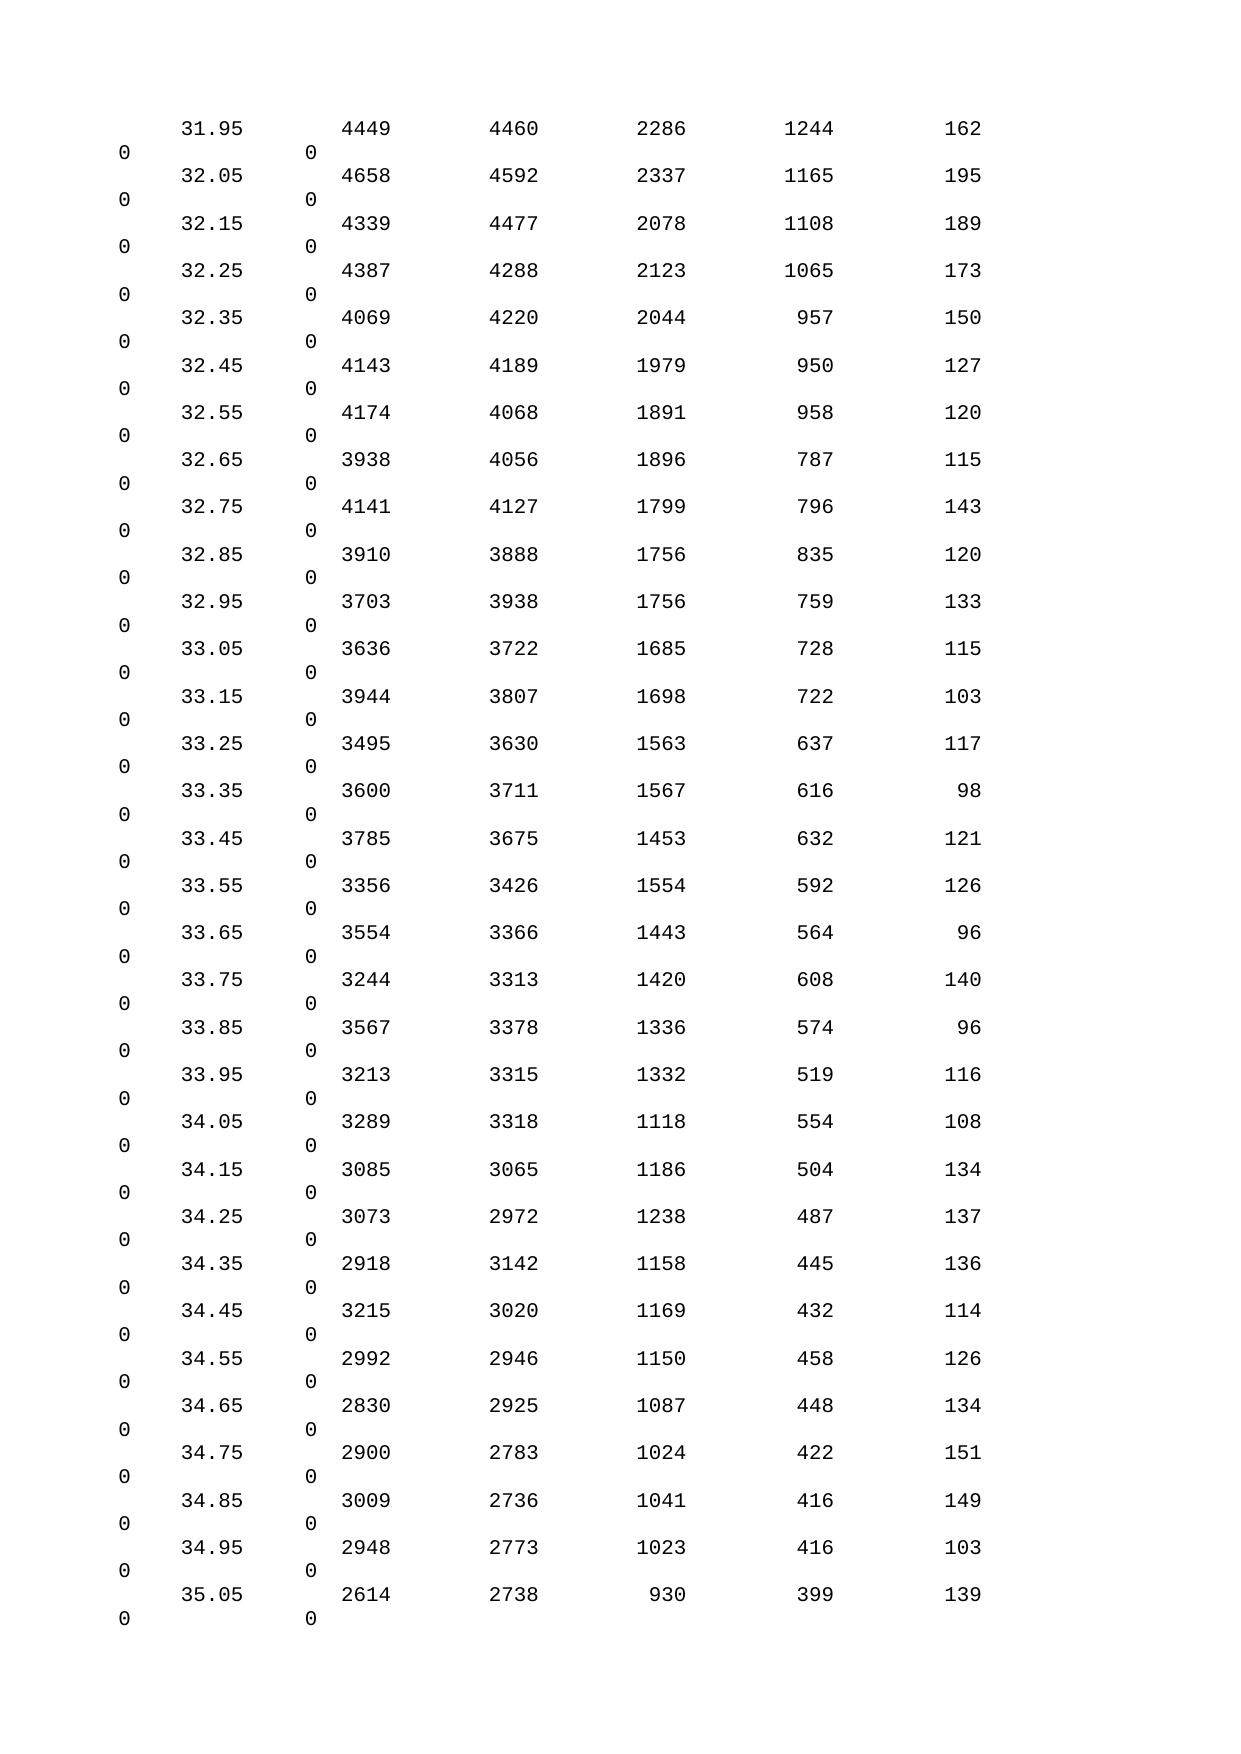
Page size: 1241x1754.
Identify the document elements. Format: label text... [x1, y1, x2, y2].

text 32.65 3938 4056 1896 787 115 0 0 [118, 449, 1122, 496]
text 34.85 3009 2736 1041 416 149 0 0 [118, 1489, 1122, 1537]
text 34.45 3215 3020 1169 432 114 0 0 [118, 1300, 1122, 1348]
text 33.75 3244 3313 1420 608 140 0 0 [118, 969, 1122, 1017]
text 33.15 3944 3807 1698 722 103 0 0 [118, 686, 1122, 733]
text 32.45 4143 4189 1979 950 127 0 0 [118, 354, 1122, 402]
text 33.95 3213 3315 1332 519 116 0 0 [118, 1064, 1122, 1111]
text 34.05 3289 3318 1118 554 108 0 0 [118, 1111, 1122, 1158]
text 34.55 2992 2946 1150 458 126 0 0 [118, 1348, 1122, 1395]
text 32.85 3910 3888 1756 835 120 0 0 [118, 544, 1122, 591]
text 34.65 2830 2925 1087 448 134 0 0 [118, 1395, 1122, 1442]
text 33.05 3636 3722 1685 728 115 0 0 [118, 638, 1122, 686]
text 32.95 3703 3938 1756 759 133 0 0 [118, 591, 1122, 638]
text 32.55 4174 4068 1891 958 120 0 0 [118, 402, 1122, 449]
text 31.95 4449 4460 2286 1244 162 0 0 [118, 118, 1122, 165]
text 33.85 3567 3378 1336 574 96 0 0 [118, 1017, 1122, 1064]
text 33.35 3600 3711 1567 616 98 0 0 [118, 780, 1122, 827]
text 32.35 4069 4220 2044 957 150 0 0 [118, 307, 1122, 354]
text 32.75 4141 4127 1799 796 143 0 0 [118, 496, 1122, 544]
text 32.15 4339 4477 2078 1108 189 0 0 [118, 213, 1122, 260]
text 34.95 2948 2773 1023 416 103 0 0 [118, 1537, 1122, 1584]
text 35.05 2614 2738 930 399 139 0 0 [118, 1584, 1122, 1631]
text 34.25 3073 2972 1238 487 137 0 0 [118, 1206, 1122, 1253]
text 33.65 3554 3366 1443 564 96 0 0 [118, 922, 1122, 969]
text 33.25 3495 3630 1563 637 117 0 0 [118, 733, 1122, 780]
text 33.45 3785 3675 1453 632 121 0 0 [118, 827, 1122, 875]
text 34.75 2900 2783 1024 422 151 0 0 [118, 1442, 1122, 1489]
text 32.25 4387 4288 2123 1065 173 0 0 [118, 260, 1122, 307]
text 34.35 2918 3142 1158 445 136 0 0 [118, 1253, 1122, 1300]
text 33.55 3356 3426 1554 592 126 0 0 [118, 875, 1122, 922]
text 32.05 4658 4592 2337 1165 195 0 0 [118, 165, 1122, 213]
text 34.15 3085 3065 1186 504 134 0 0 [118, 1158, 1122, 1206]
